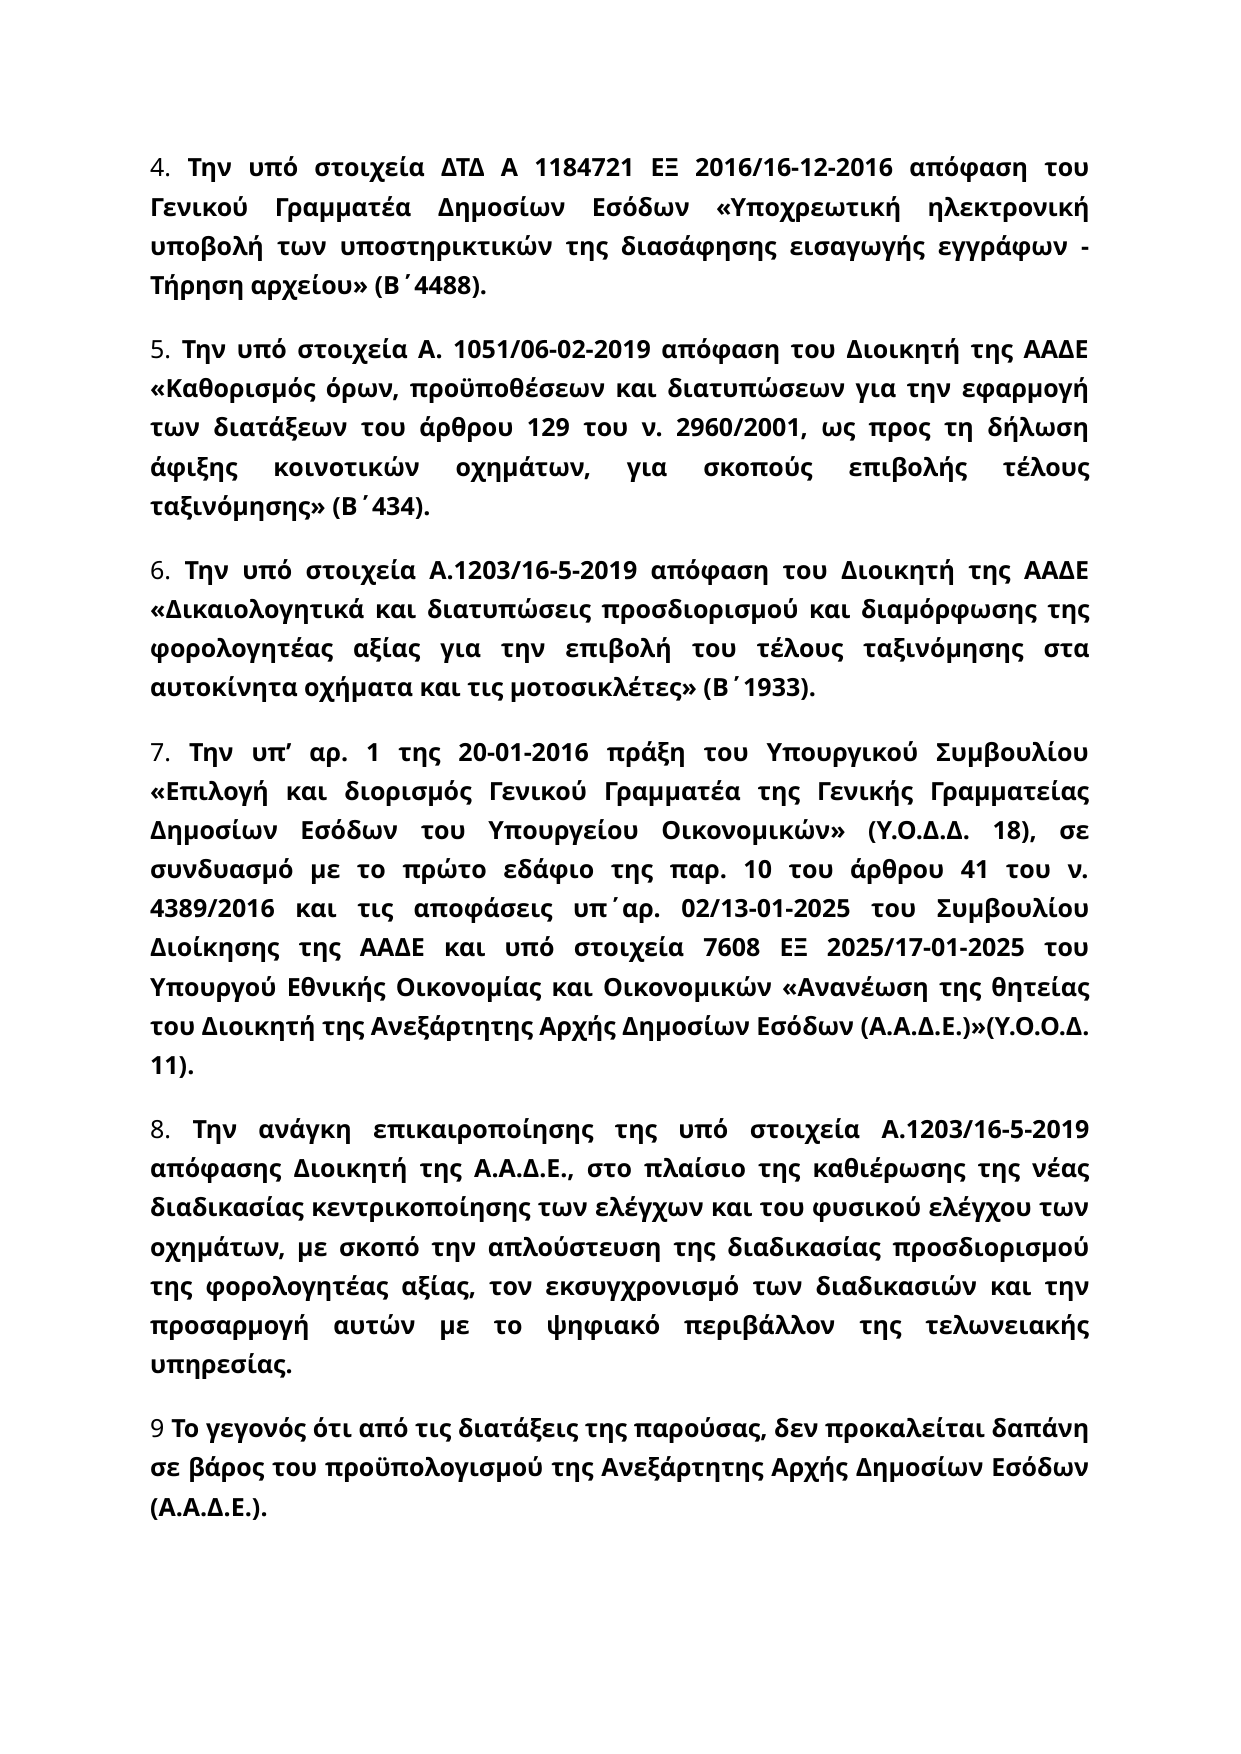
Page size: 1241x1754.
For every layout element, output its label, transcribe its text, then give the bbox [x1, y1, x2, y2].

text 5. Την υπό στοιχεία Α. 1051/06-02-2019 απόφαση του Διοικητή της ΑΑΔΕ «Καθορισμός όρων, προϋποθέσεων και διατυπώσεων για την εφαρμογή των διατάξεων του άρθρου 129 του ν. 2960/2001, ως προς τη δήλωση άφιξης κοινοτικών οχημάτων, για σκοπούς επιβολής τέλους ταξινόμησης» (Β΄434). [150, 332, 1090, 522]
text 9 Το γεγονός ότι από τις διατάξεις της παρούσας, δεν προκαλείται δαπάνη σε βάρος του προϋπολογισμού της Ανεξάρτητης Αρχής Δημοσίων Εσόδων (Α.Α.Δ.Ε.). [150, 1411, 1090, 1523]
text 7. Την υπ’ αρ. 1 της 20-01-2016 πράξη του Υπουργικού Συμβουλίου «Επιλογή και διορισμός Γενικού Γραμματέα της Γενικής Γραμματείας Δημοσίων Εσόδων του Υπουργείου Οικονομικών» (Υ.Ο.Δ.Δ. 18), σε συνδυασμό με το πρώτο εδάφιο της παρ. 10 του άρθρου 41 του ν. 4389/2016 και τις αποφάσεις υπ΄αρ. 02/13-01-2025 του Συμβουλίου Διοίκησης της ΑΑΔΕ και υπό στοιχεία 7608 ΕΞ 2025/17-01-2025 του Υπουργού Εθνικής Οικονομίας και Οικονομικών «Ανανέωση της θητείας του Διοικητή της Ανεξάρτητης Αρχής Δημοσίων Εσόδων (Α.Α.Δ.Ε.)»(Υ.Ο.Ο.Δ. 11). [150, 734, 1090, 1082]
text 8. Την ανάγκη επικαιροποίησης της υπό στοιχεία Α.1203/16-5-2019 απόφασης Διοικητή της Α.Α.Δ.Ε., στο πλαίσιο της καθιέρωσης της νέας διαδικασίας κεντρικοποίησης των ελέγχων και του φυσικού ελέγχου των οχημάτων, με σκοπό την απλούστευση της διαδικασίας προσδιορισμού της φορολογητέας αξίας, τον εκσυγχρονισμό των διαδικασιών και την προσαρμογή αυτών με το ψηφιακό περιβάλλον της τελωνειακής υπηρεσίας. [150, 1112, 1090, 1381]
text 6. Την υπό στοιχεία Α.1203/16-5-2019 απόφαση του Διοικητή της ΑΑΔΕ «Δικαιολογητικά και διατυπώσεις προσδιορισμού και διαμόρφωσης της φορολογητέας αξίας για την επιβολή του τέλους ταξινόμησης στα αυτοκίνητα οχήματα και τις μοτοσικλέτες» (Β΄1933). [150, 552, 1090, 704]
text 4. Την υπό στοιχεία ΔΤΔ Α 1184721 ΕΞ 2016/16-12-2016 απόφαση του Γενικού Γραμματέα Δημοσίων Εσόδων «Υποχρεωτική ηλεκτρονική υποβολή των υποστηρικτικών της διασάφησης εισαγωγής εγγράφων - Τήρηση αρχείου» (Β΄4488). [150, 150, 1090, 302]
